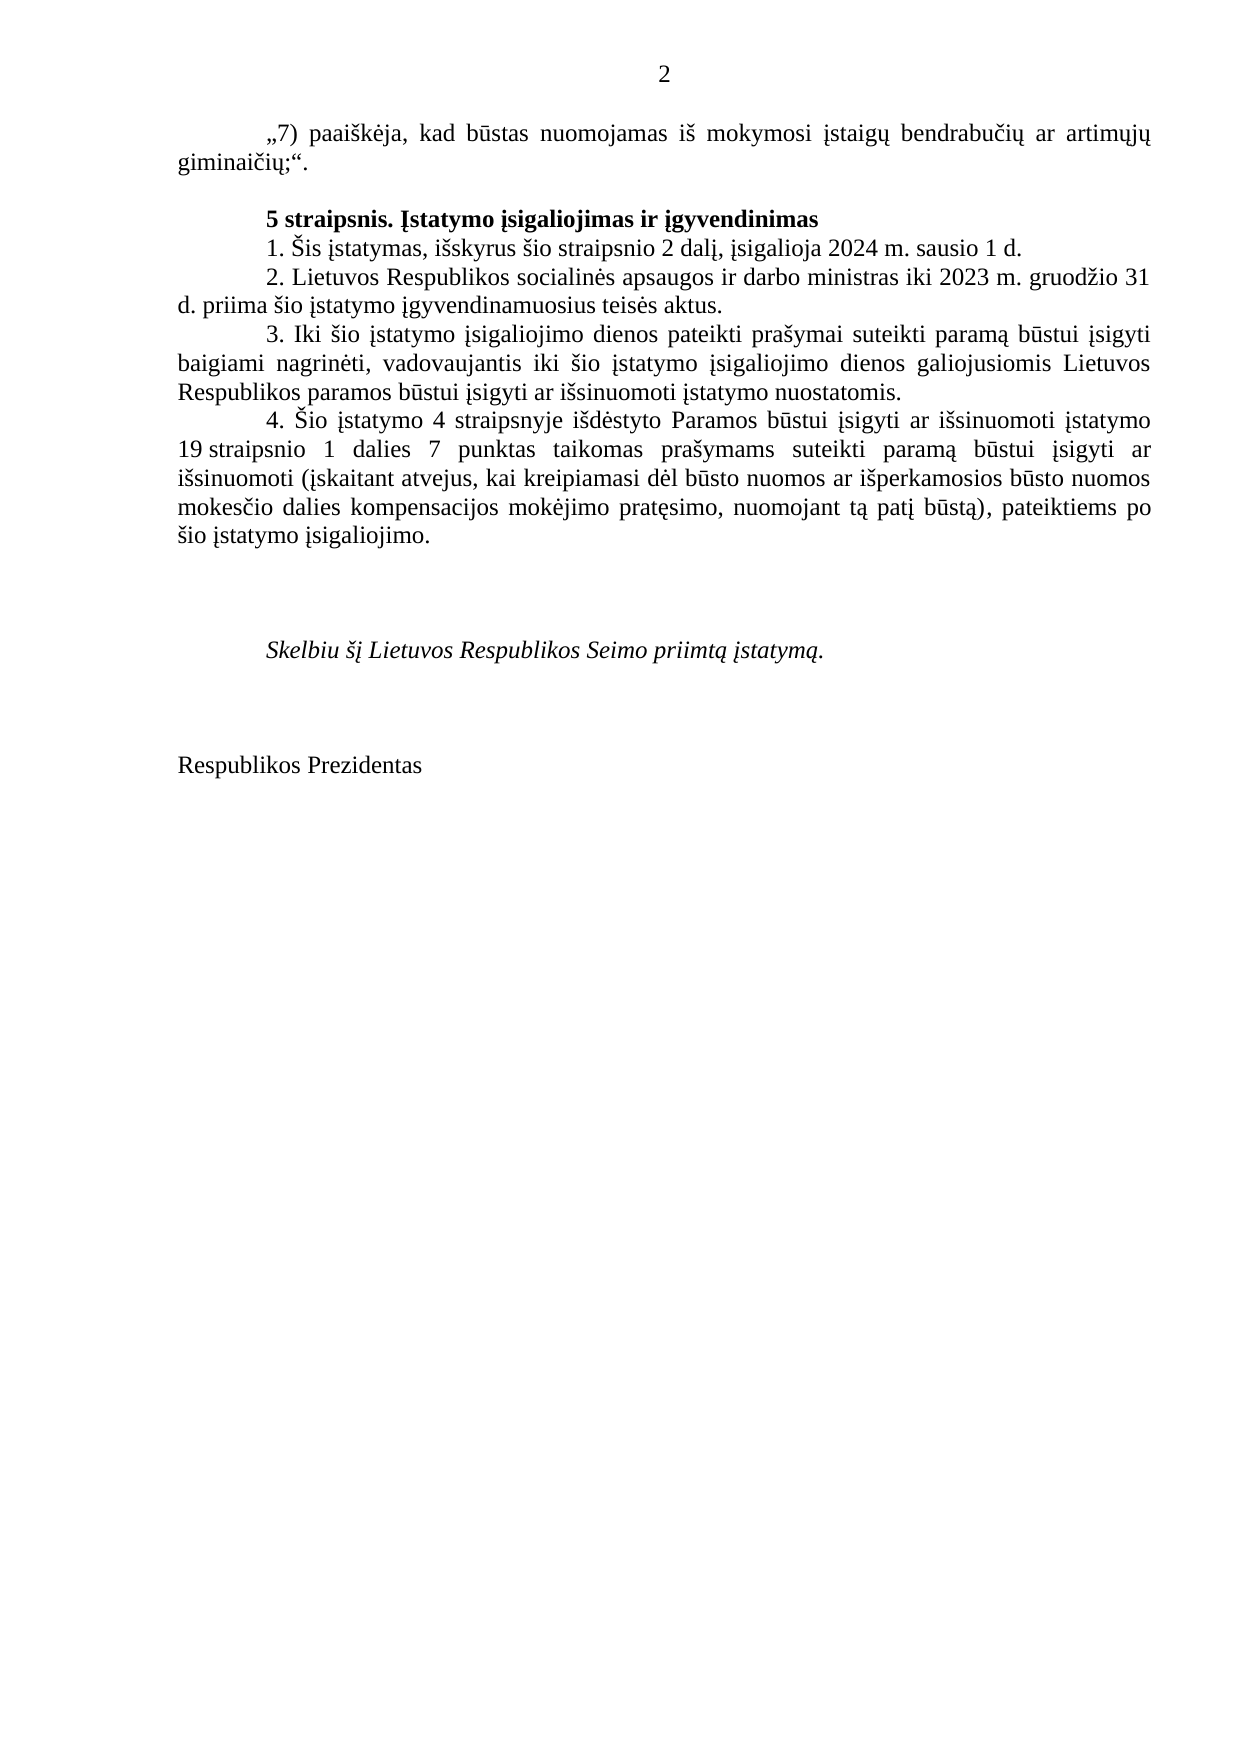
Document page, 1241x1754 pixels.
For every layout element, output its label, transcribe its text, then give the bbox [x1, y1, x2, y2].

text Respublikos Prezidentas [177, 751, 1079, 779]
text 2. Lietuvos Respublikos socialinės apsaugos ir darbo ministras iki 2023 m. gruodžio 31 d. priima šio įstatymo įgyvendinamuosius teisės aktus. [177, 262, 1152, 319]
text Skelbiu šį Lietuvos Respublikos Seimo priimtą įstatymą. [177, 636, 1079, 664]
text 3. Iki šio įstatymo įsigaliojimo dienos pateikti prašymai suteikti paramą būstui įsigyti baigiami nagrinėti, vadovaujantis iki šio įstatymo įsigaliojimo dienos galiojusiomis Lietuvos Respublikos paramos būstui įsigyti ar išsinuomoti įstatymo nuostatomis. [177, 319, 1152, 406]
text 5 straipsnis. Įstatymo įsigaliojimas ir įgyvendinimas [177, 204, 1152, 233]
text 1. Šis įstatymas, išskyrus šio straipsnio 2 dalį, įsigalioja 2024 m. sausio 1 d. [177, 233, 1152, 262]
text 4. Šio įstatymo 4 straipsnyje išdėstyto Paramos būstui įsigyti ar išsinuomoti įstatymo 19 straipsnio 1 dalies 7 punktas taikomas prašymams suteikti paramą būstui įsigyti ar išsinuomoti (įskaitant atvejus, kai kreipiamasi dėl būsto nuomos ar išperkamosios būsto nuomos mokesčio dalies kompensacijos mokėjimo pratęsimo, nuomojant tą patį būstą), pateiktiems po šio įstatymo įsigaliojimo. [177, 406, 1152, 549]
text „7) paaiškėja, kad būstas nuomojamas iš mokymosi įstaigų bendrabučių ar artimųjų giminaičių;“. [177, 118, 1152, 176]
